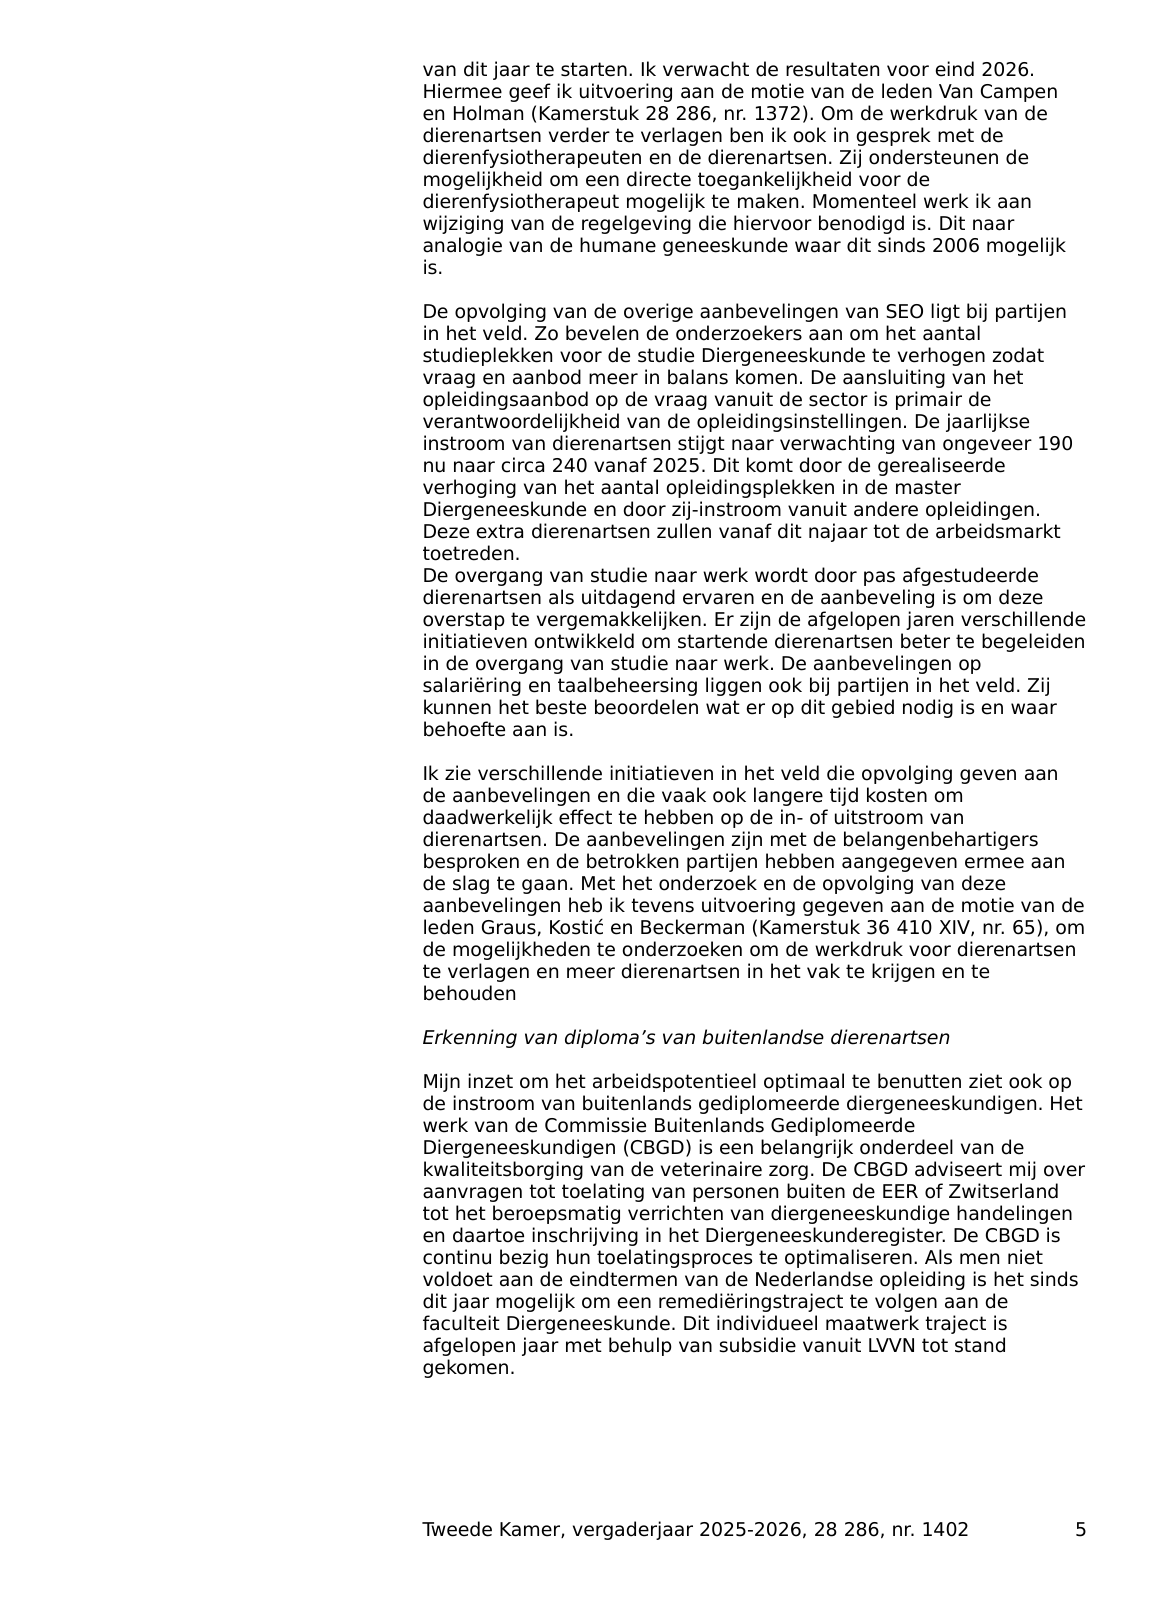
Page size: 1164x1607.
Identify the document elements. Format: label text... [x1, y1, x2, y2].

text De overgang van studie naar werk wordt door pas afgestudeerde dierenartsen als uitdagend ervaren en de aanbeveling is om deze overstap te vergemakkelijken. Er zijn de afgelopen jaren verschillende initiatieven ontwikkeld om startende dierenartsen beter te begeleiden in de overgang van studie naar werk. De aanbevelingen op salariëring en taalbeheersing liggen ook bij partijen in het veld. Zij kunnen het beste beoordelen wat er op dit gebied nodig is en waar behoefte aan is. [422, 565, 1087, 741]
subtitle Erkenning van diploma’s van buitenlandse dierenartsen [422, 1027, 1087, 1049]
text van dit jaar te starten. Ik verwacht de resultaten voor eind 2026. Hiermee geef ik uitvoering aan de motie van de leden Van Campen en Holman (Kamerstuk 28 286, nr. 1372). Om de werkdruk van de dierenartsen verder te verlagen ben ik ook in gesprek met de dierenfysiotherapeuten en de dierenartsen. Zij ondersteunen de mogelijkheid om een directe toegankelijkheid voor de dierenfysiotherapeut mogelijk te maken. Momenteel werk ik aan wijziging van de regelgeving die hiervoor benodigd is. Dit naar analogie van de humane geneeskunde waar dit sinds 2006 mogelijk is. [422, 59, 1087, 279]
text Ik zie verschillende initiatieven in het veld die opvolging geven aan de aanbevelingen en die vaak ook langere tijd kosten om daadwerkelijk effect te hebben op de in- of uitstroom van dierenartsen. De aanbevelingen zijn met de belangenbehartigers besproken en de betrokken partijen hebben aangegeven ermee aan de slag te gaan. Met het onderzoek en de opvolging van deze aanbevelingen heb ik tevens uitvoering gegeven aan de motie van de leden Graus, Kostić en Beckerman (Kamerstuk 36 410 XIV, nr. 65), om de mogelijkheden te onderzoeken om de werkdruk voor dierenartsen te verlagen en meer dierenartsen in het vak te krijgen en te behouden [422, 763, 1087, 1004]
text Mijn inzet om het arbeidspotentieel optimaal te benutten ziet ook op de instroom van buitenlands gediplomeerde diergeneeskundigen. Het werk van de Commissie Buitenlands Gediplomeerde Diergeneeskundigen (CBGD) is een belangrijk onderdeel van de kwaliteitsborging van de veterinaire zorg. De CBGD adviseert mij over aanvragen tot toelating van personen buiten de EER of Zwitserland tot het beroepsmatig verrichten van diergeneeskundige handelingen en daartoe inschrijving in het Diergeneeskunderegister. De CBGD is continu bezig hun toelatingsproces te optimaliseren. Als men niet voldoet aan de eindtermen van de Nederlandse opleiding is het sinds dit jaar mogelijk om een remediëringstraject te volgen aan de faculteit Diergeneeskunde. Dit individueel maatwerk traject is afgelopen jaar met behulp van subsidie vanuit LVVN tot stand gekomen. [422, 1071, 1087, 1379]
text De opvolging van de overige aanbevelingen van SEO ligt bij partijen in het veld. Zo bevelen de onderzoekers aan om het aantal studieplekken voor de studie Diergeneeskunde te verhogen zodat vraag en aanbod meer in balans komen. De aansluiting van het opleidingsaanbod op de vraag vanuit de sector is primair de verantwoordelijkheid van de opleidingsinstellingen. De jaarlijkse instroom van dierenartsen stijgt naar verwachting van ongeveer 190 nu naar circa 240 vanaf 2025. Dit komt door de gerealiseerde verhoging van het aantal opleidingsplekken in de master Diergeneeskunde en door zij-instroom vanuit andere opleidingen. Deze extra dierenartsen zullen vanaf dit najaar tot de arbeidsmarkt toetreden. [422, 301, 1087, 565]
